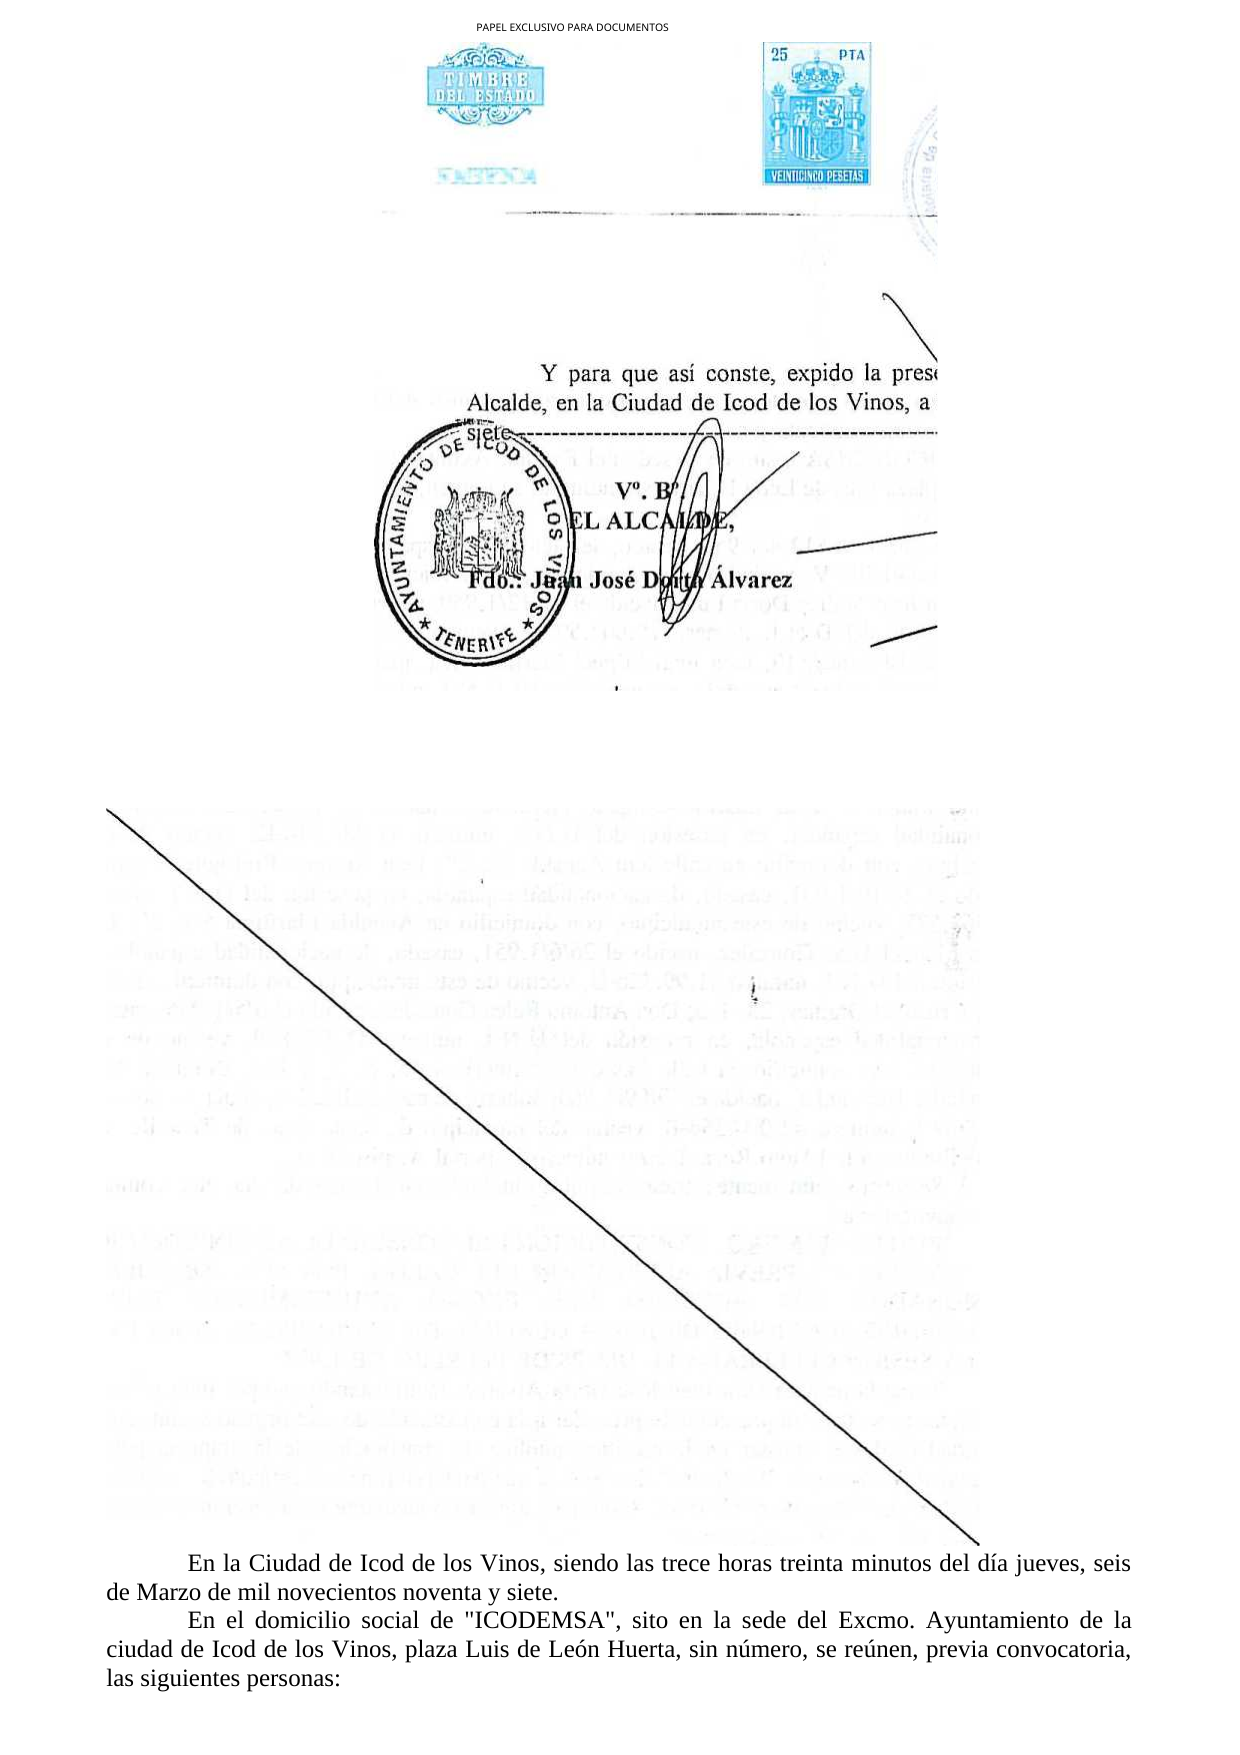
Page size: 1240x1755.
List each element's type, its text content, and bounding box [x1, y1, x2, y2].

text En la Ciudad de Icod de los Vinos, siendo las trece horas treinta minutos del día jueves, seis de Marzo de mil novecientos noventa y siete. [106, 1549, 1133, 1606]
picture [374, 42, 938, 692]
text En el domicilio social de "ICODEMSA", sito en la sede del Excmo. Ayuntamiento de la ciudad de Icod de los Vinos, plaza Luis de León Huerta, sin número, se reúnen, previa convocatoria, las siguientes personas: [106, 1606, 1133, 1692]
picture [106, 808, 980, 1546]
